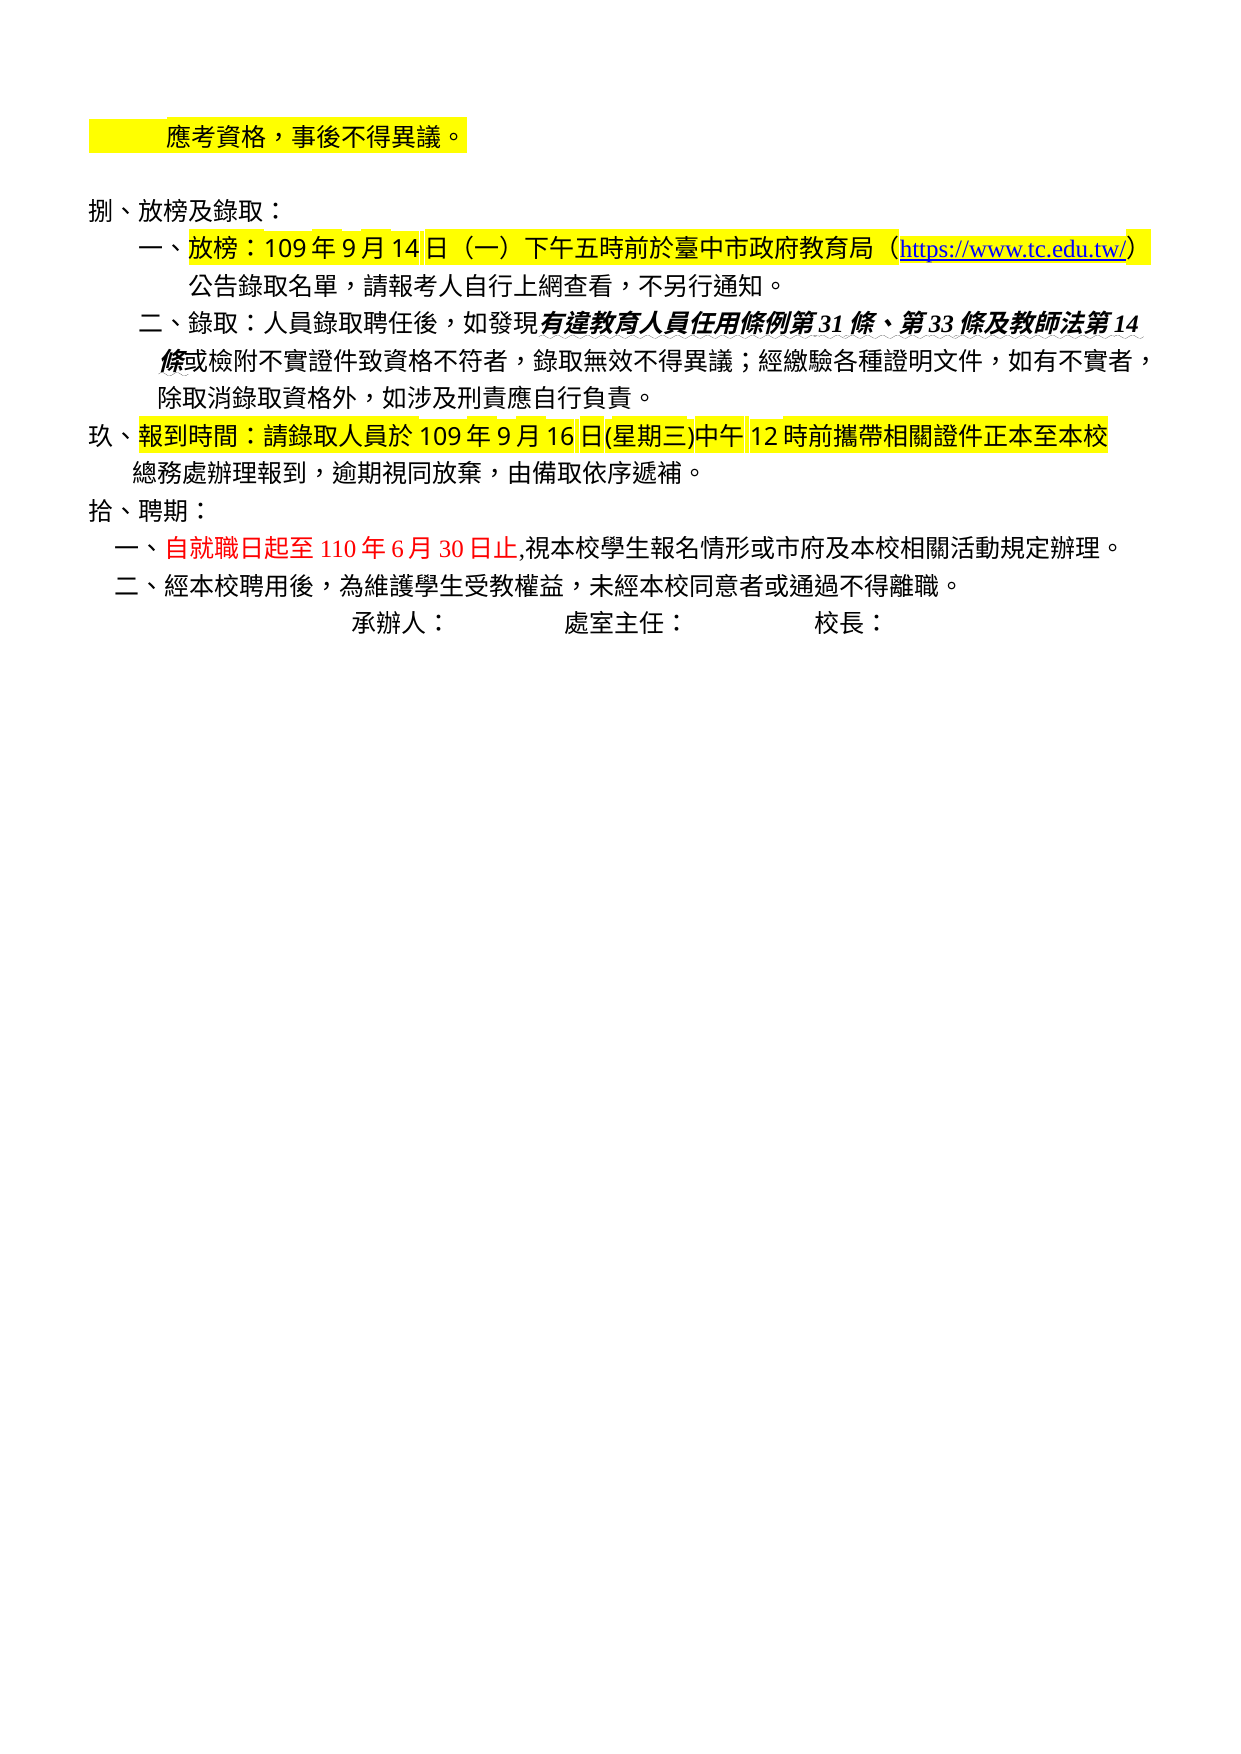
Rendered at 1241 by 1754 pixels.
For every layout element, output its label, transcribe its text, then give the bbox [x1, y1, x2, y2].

text 應考資格，事後不得異議。 [89, 117, 1152, 153]
text 二、錄取：人員錄取聘任後，如發現有違教育人員任用條例第31條、第33條及教師法第14 條或檢附不實證件致資格不符者，錄取無效不得異議；經繳驗各種證明文件，如有不實者， 除取消錄取資格外，如涉及刑責應自行負責。 [139, 303, 1152, 416]
text 二、經本校聘用後，為維護學生受教權益，未經本校同意者或通過不得離職。 [89, 566, 1152, 603]
text 承辦人： 處室主任： 校長： [89, 603, 1152, 641]
text 拾、聘期： [89, 491, 1152, 528]
text 一、自就職日起至110年6月30日止,視本校學生報名情形或市府及本校相關活動規定辦理。 [89, 528, 1152, 566]
text 一、放榜：109年9月14日（一）下午五時前於臺中市政府教育局（https://www.tc.edu.tw/）公告錄取名單，請報考人自行上網查看，不另行通知。 [139, 228, 1152, 303]
text 捌、放榜及錄取： [89, 191, 1152, 228]
text 玖、報到時間：請錄取人員於109年9月16日(星期三)中午12時前攜帶相關證件正本至本校 總務處辦理報到，逾期視同放棄，由備取依序遞補。 [89, 416, 1152, 491]
